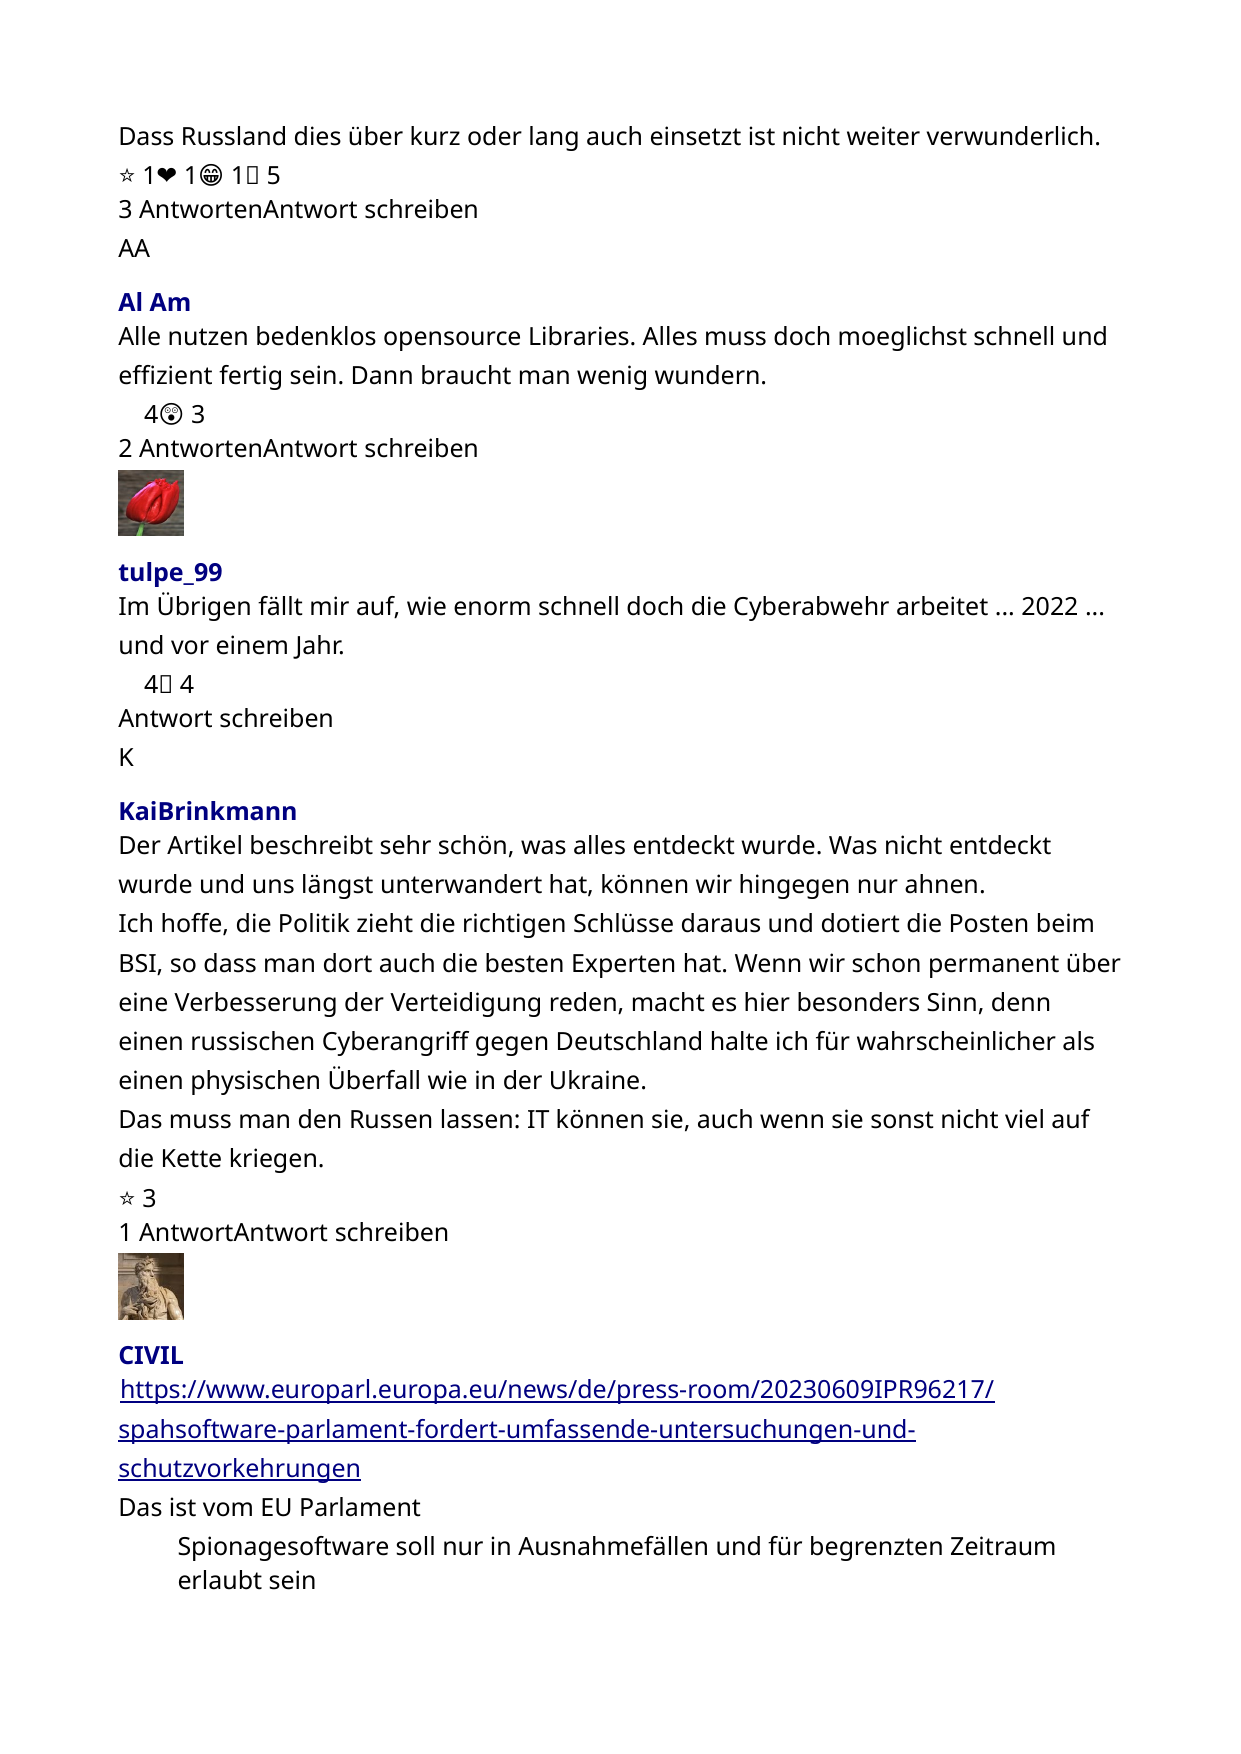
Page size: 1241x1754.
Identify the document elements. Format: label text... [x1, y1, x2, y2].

text Dass Russland dies über kurz oder lang auch einsetzt ist nicht weiter verwunderlich. [118, 118, 1122, 152]
text Alle nutzen bedenklos opensource Libraries. Alles muss doch moeglichst schnell und effizient fertig sein. Dann braucht man wenig wundern. [118, 318, 1122, 392]
text 🙁 4🤨 4 [118, 667, 1122, 701]
picture [118, 1253, 184, 1320]
text Antwort schreiben [118, 701, 1122, 735]
subtitle tulpe_99 [118, 554, 1122, 588]
subtitle KaiBrinkmann [118, 794, 1122, 828]
text AA [118, 231, 1122, 264]
text 3 AntwortenAntwort schreiben [118, 191, 1122, 225]
text Der Artikel beschreibt sehr schön, was alles entdeckt wurde. Was nicht entdeckt wurde und uns längst unterwandert hat, können wir hingegen nur ahnen. [118, 828, 1122, 901]
subtitle CIVIL [118, 1338, 1122, 1372]
subtitle Al Am [118, 284, 1122, 318]
text 2 AntwortenAntwort schreiben [118, 431, 1122, 465]
text https://www.europarl.europa.eu/news/de/press-room/20230609IPR96217/spahsoftware-parlament-fordert-umfassende-untersuchungen-und-schutzvorkehrungen [118, 1372, 1122, 1484]
text 🤨 4😲 3 [118, 397, 1122, 431]
text ⭐️ 3 [118, 1180, 1122, 1214]
text 1 AntwortAntwort schreiben [118, 1214, 1122, 1248]
text Das muss man den Russen lassen: IT können sie, auch wenn sie sonst nicht viel auf die Kette kriegen. [118, 1102, 1122, 1175]
text ⭐️ 1❤️ 1😁 1🤨 5 [118, 157, 1122, 191]
picture [118, 470, 184, 536]
text K [118, 740, 1122, 774]
text Spionagesoftware soll nur in Ausnahmefällen und für begrenzten Zeitraum erlaubt sein [177, 1529, 1063, 1597]
text Das ist vom EU Parlament [118, 1489, 1122, 1524]
text Im Übrigen fällt mir auf, wie enorm schnell doch die Cyberabwehr arbeitet ... 2022 ... und vor einem Jahr. [118, 588, 1122, 662]
text Ich hoffe, die Politik zieht die richtigen Schlüsse daraus und dotiert die Posten beim BSI, so dass man dort auch die besten Experten hat. Wenn wir schon permanent über eine Verbesserung der Verteidigung reden, macht es hier besonders Sinn, denn einen russischen Cyberangriff gegen Deutschland halte ich für wahrscheinlicher als einen physischen Überfall wie in der Ukraine. [118, 906, 1122, 1097]
